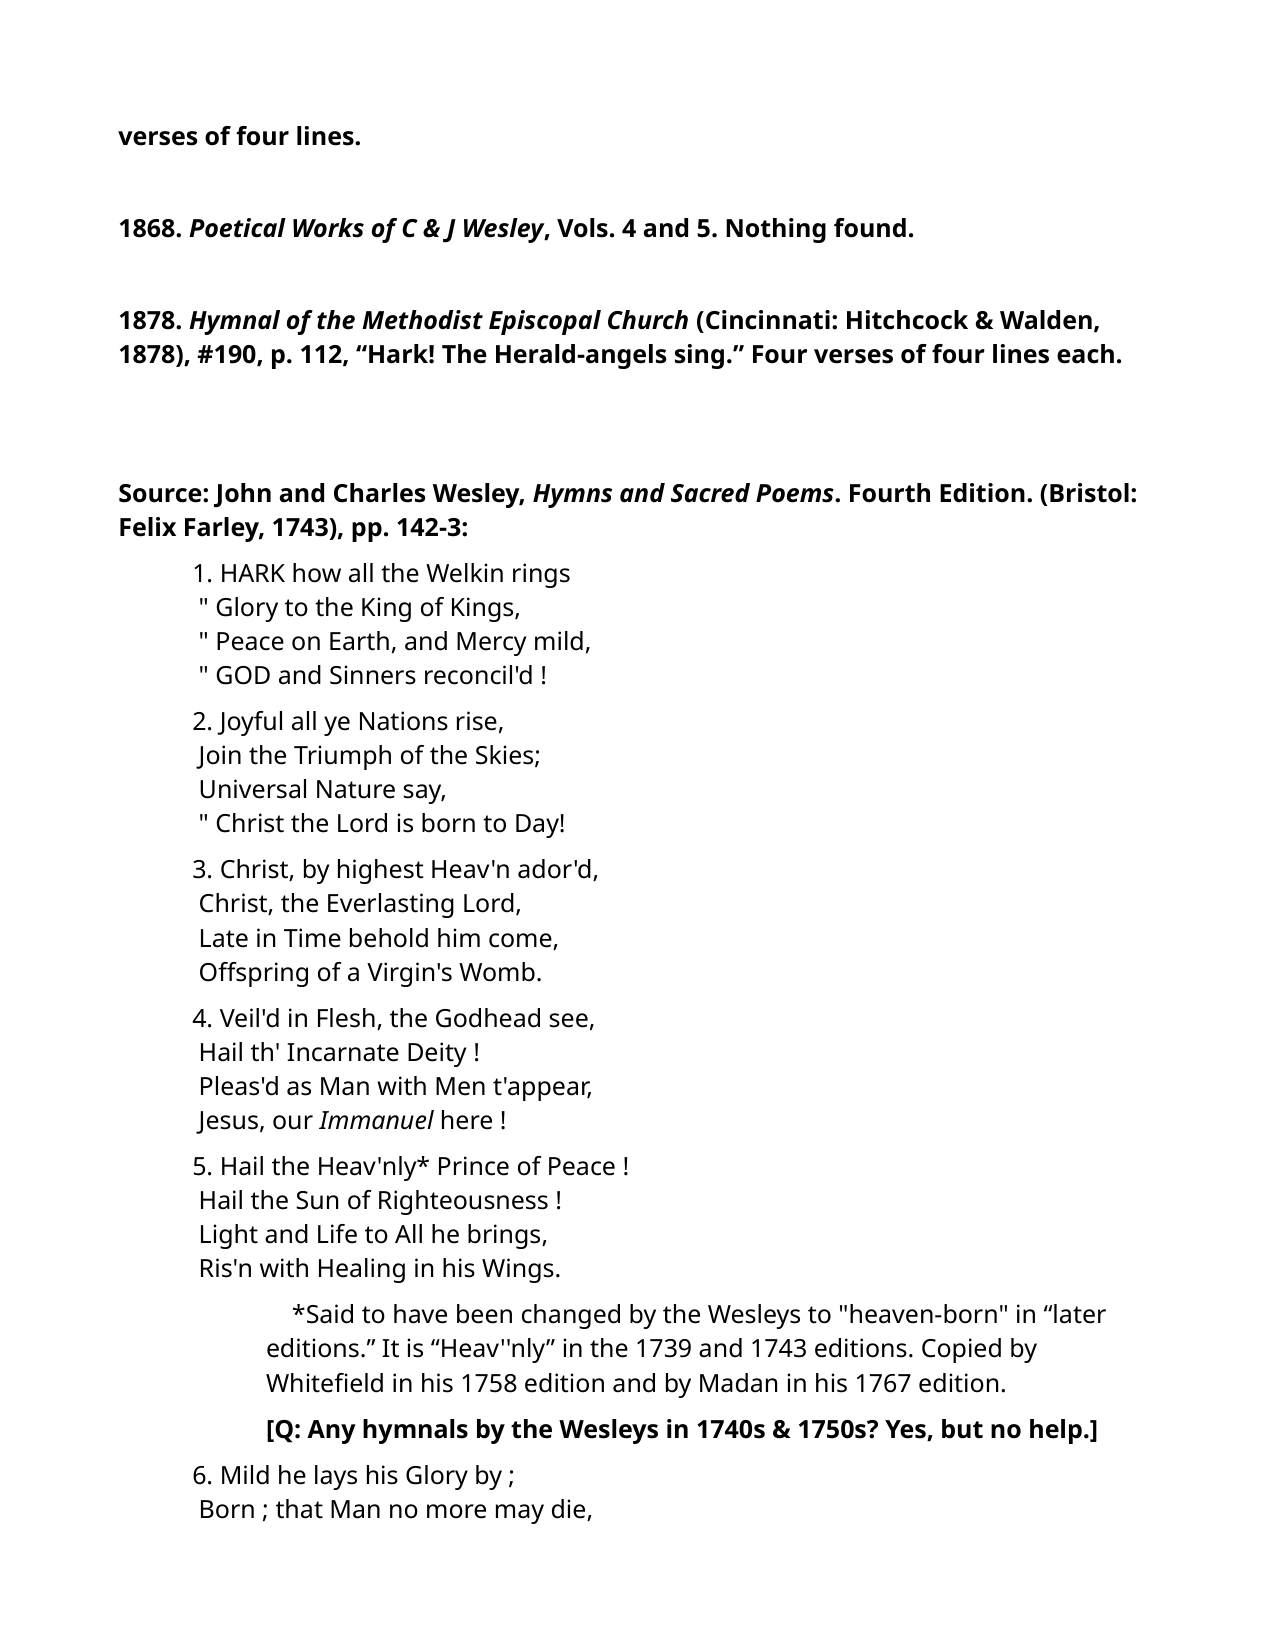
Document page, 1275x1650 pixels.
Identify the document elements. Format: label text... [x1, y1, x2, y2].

text 1868. Poetical Works of C & J Wesley, Vols. 4 and 5. Nothing found. [118, 210, 1157, 244]
text 3. Christ, by highest Heav'n ador'd, Christ, the Everlasting Lord, Late in Time behold him come, Offspring of a Virgin's Womb. [192, 852, 1157, 988]
text 1. HARK how all the Welkin rings " Glory to the King of Kings, " Peace on Earth, and Mercy mild, " GOD and Sinners reconcil'd ! [192, 555, 1157, 692]
text 2. Joyful all ye Nations rise, Join the Triumph of the Skies; Universal Nature say, " Christ the Lord is born to Day! [192, 704, 1157, 840]
text verses of four lines. [118, 118, 1157, 152]
text 5. Hail the Heav'nly* Prince of Peace ! Hail the Sun of Righteousness ! Light and Life to All he brings, Ris'n with Healing in his Wings. [192, 1149, 1157, 1285]
text [Q: Any hymnals by the Wesleys in 1740s & 1750s? Yes, but no help.] [266, 1411, 1157, 1445]
text Source: John and Charles Wesley, Hymns and Sacred Poems. Fourth Edition. (Bristol: Felix Farley, 1743), pp. 142-3: [118, 475, 1157, 543]
text *Said to have been changed by the Wesleys to "heaven-born" in “later editions.” It is “Heav''nly” in the 1739 and 1743 editions. Copied by Whitefield in his 1758 edition and by Madan in his 1767 edition. [266, 1297, 1157, 1399]
text 1878. Hymnal of the Methodist Episcopal Church (Cincinnati: Hitchcock & Walden, 1878), #190, p. 112, “Hark! The Herald-angels sing.” Four verses of four lines each. [118, 303, 1157, 371]
text 6. Mild he lays his Glory by ; Born ; that Man no more may die, [192, 1457, 1157, 1526]
text 4. Veil'd in Flesh, the Godhead see, Hail th' Incarnate Deity ! Pleas'd as Man with Men t'appear, Jesus, our Immanuel here ! [192, 1000, 1157, 1137]
